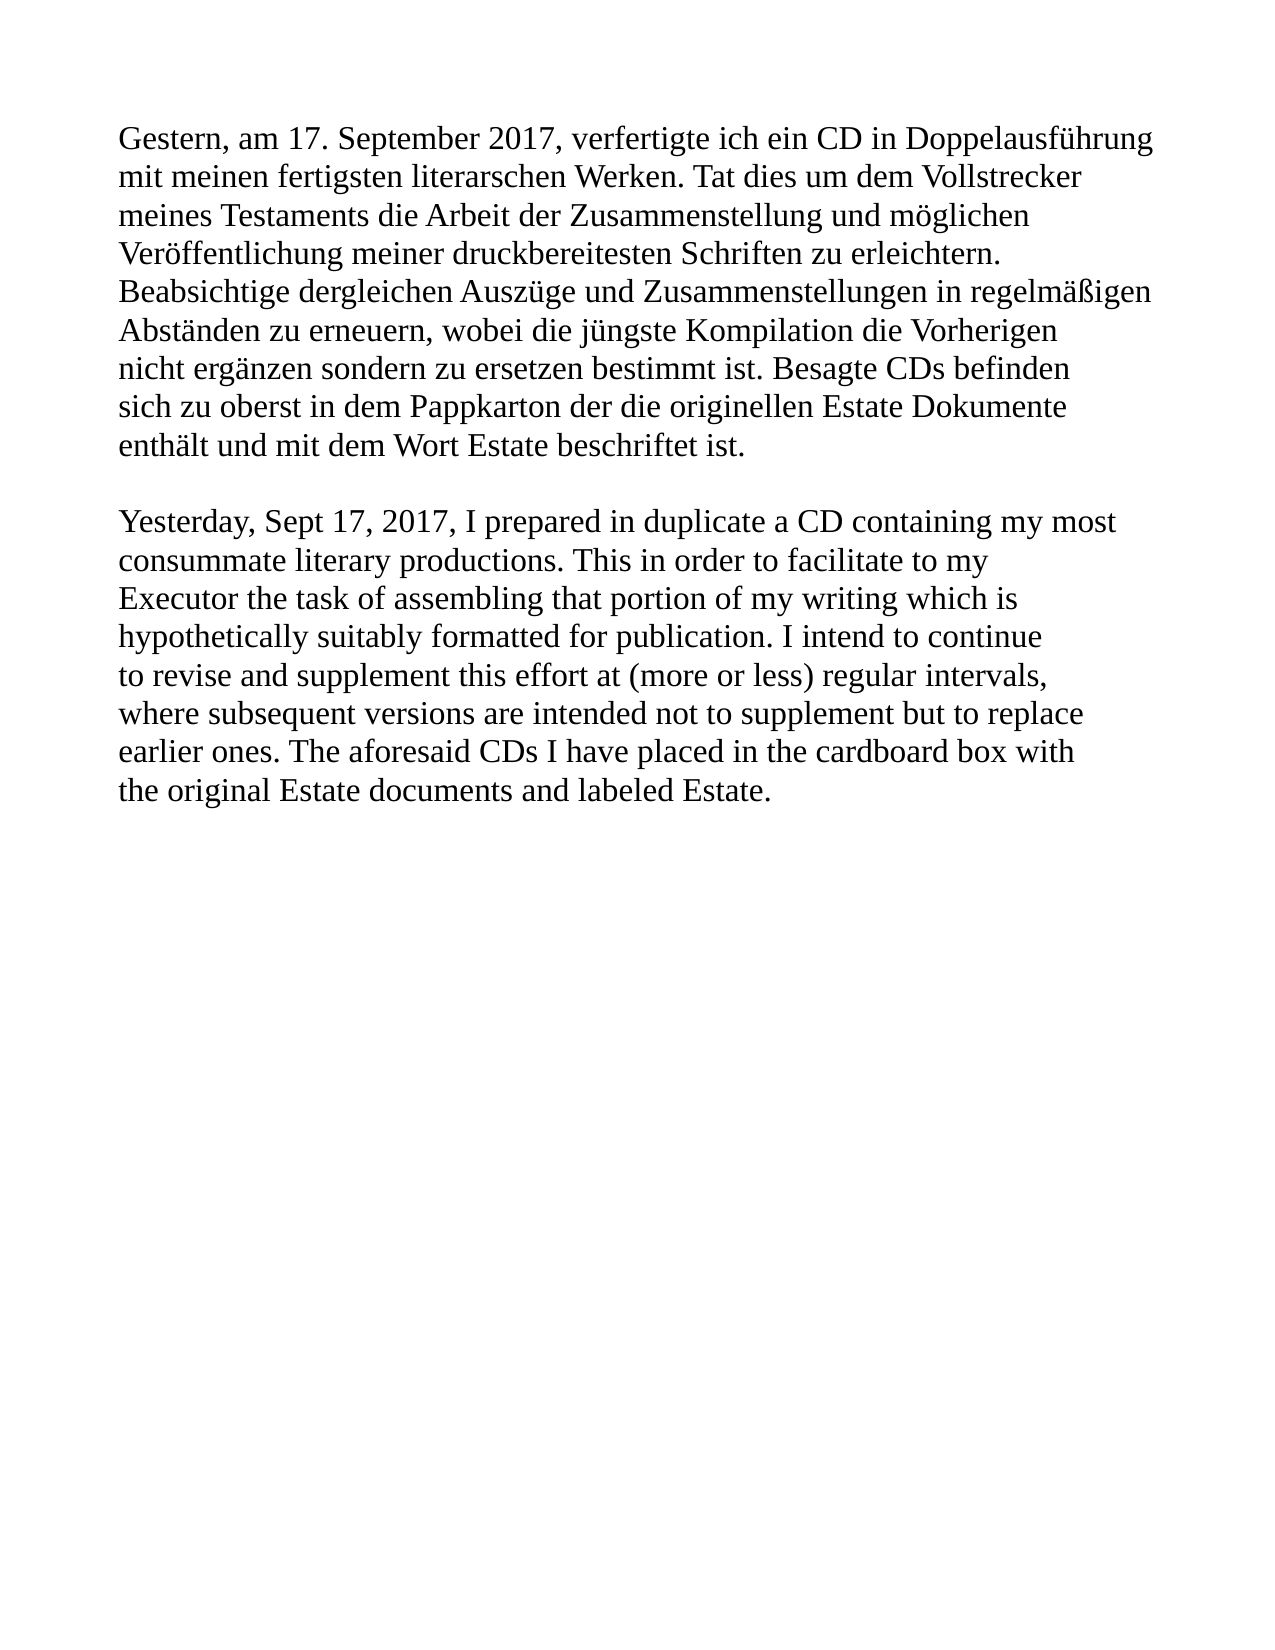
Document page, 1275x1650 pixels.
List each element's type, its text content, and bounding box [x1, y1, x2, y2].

text Beabsichtige dergleichen Auszüge und Zusammenstellungen in regelmäßigen [118, 271, 1157, 310]
text Gestern, am 17. September 2017, verfertigte ich ein CD in Doppelausführung [118, 118, 1157, 156]
text Executor the task of assembling that portion of my writing which is [118, 578, 1157, 616]
text the original Estate documents and labeled Estate. [118, 770, 1157, 808]
text enthält und mit dem Wort Estate beschriftet ist. [118, 425, 1157, 463]
text earlier ones. The aforesaid CDs I have placed in the cardboard box with [118, 731, 1157, 770]
text nicht ergänzen sondern zu ersetzen bestimmt ist. Besagte CDs befinden [118, 348, 1157, 386]
text Yesterday, Sept 17, 2017, I prepared in duplicate a CD containing my most [118, 501, 1157, 540]
text Abständen zu erneuern, wobei die jüngste Kompilation die Vorherigen [118, 310, 1157, 348]
text mit meinen fertigsten literarschen Werken. Tat dies um dem Vollstrecker [118, 156, 1157, 195]
text to revise and supplement this effort at (more or less) regular intervals, [118, 655, 1157, 693]
text consummate literary productions. This in order to facilitate to my [118, 540, 1157, 578]
text hypothetically suitably formatted for publication. I intend to continue [118, 616, 1157, 655]
text sich zu oberst in dem Pappkarton der die originellen Estate Dokumente [118, 386, 1157, 425]
text where subsequent versions are intended not to supplement but to replace [118, 693, 1157, 731]
text meines Testaments die Arbeit der Zusammenstellung und möglichen [118, 195, 1157, 233]
text Veröffentlichung meiner druckbereitesten Schriften zu erleichtern. [118, 233, 1157, 271]
